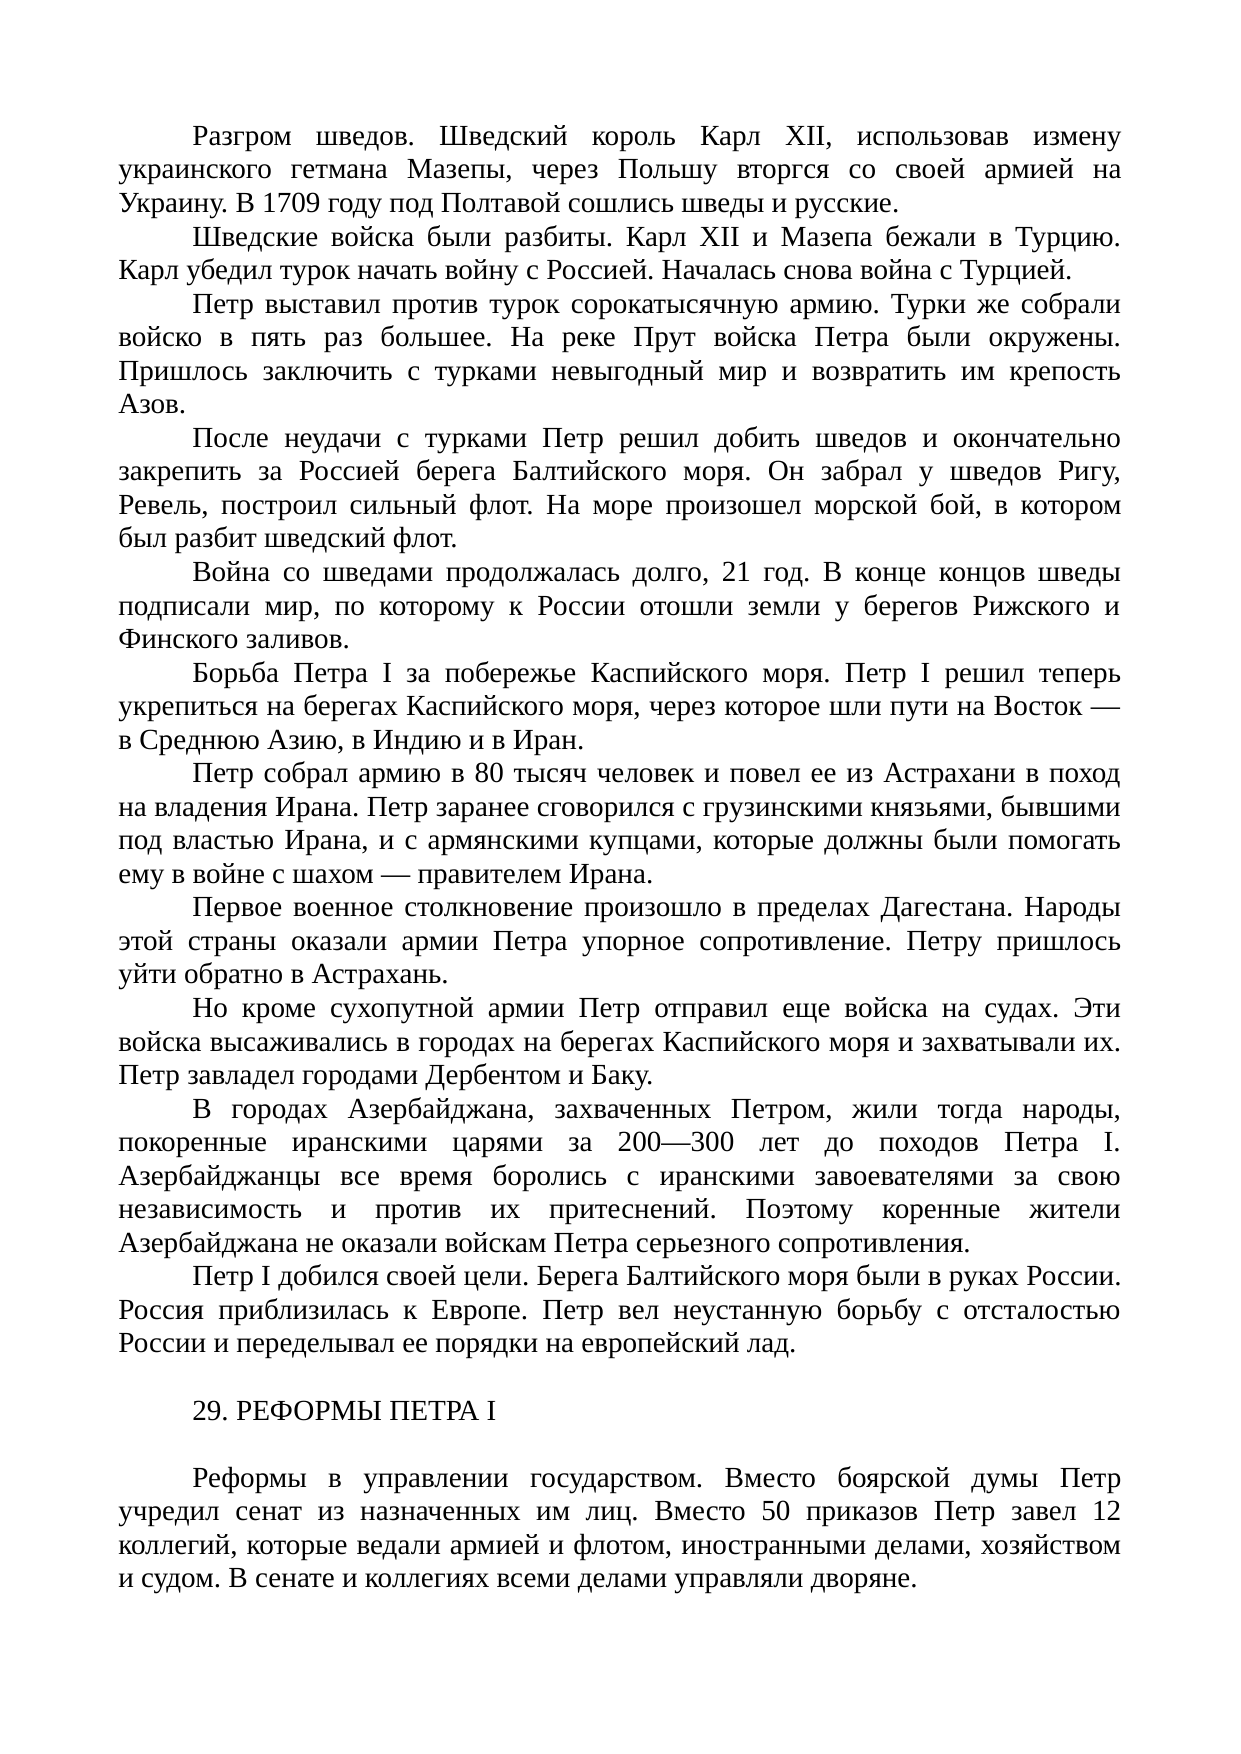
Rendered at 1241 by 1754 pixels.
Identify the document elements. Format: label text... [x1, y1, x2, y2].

text Петр I добился своей цели. Берега Балтийского моря были в руках России. Россия приблизилась к Европе. Петр вел неустанную борьбу с отсталостью России и переделывал ее порядки на европейский лад. [118, 1258, 1122, 1359]
text Реформы в управлении государством. Вместо боярской думы Петр учредил сенат из назначенных им лиц. Вместо 50 приказов Петр завел 12 коллегий, которые ведали армией и флотом, иностранными делами, хозяйством и судом. В сенате и коллегиях всеми делами управляли дворяне. [118, 1460, 1122, 1594]
text Петр выставил против турок сорокатысячную армию. Турки же собрали войско в пять раз большее. На реке Прут войска Петра были окружены. Пришлось заключить с турками невыгодный мир и возвратить им крепость Азов. [118, 286, 1122, 420]
text 29. РЕФОРМЫ ПЕТРА I [118, 1393, 1122, 1426]
text Война со шведами продолжалась долго, 21 год. В конце концов шведы подписали мир, по которому к России отошли земли у берегов Рижского и Финского заливов. [118, 554, 1122, 655]
text Петр собрал армию в 80 тысяч человек и повел ее из Астрахани в поход на владения Ирана. Петр заранее сговорился с грузинскими князьями, бывшими под властью Ирана, и с армянскими купцами, которые должны были помогать ему в войне с шахом — правителем Ирана. [118, 755, 1122, 889]
text Разгром шведов. Шведский король Карл XII, использовав измену украинского гетмана Мазепы, через Польшу вторгся со своей армией на Украину. В 1709 году под Полтавой сошлись шведы и русские. [118, 118, 1122, 219]
text Но кроме сухопутной армии Петр отправил еще войска на судах. Эти войска высаживались в городах на берегах Каспийского моря и захватывали их. Петр завладел городами Дербентом и Баку. [118, 990, 1122, 1091]
text Шведские войска были разбиты. Карл XII и Мазепа бежали в Турцию. Карл убедил турок начать войну с Россией. Началась снова война с Турцией. [118, 219, 1122, 286]
text Первое военное столкновение произошло в пределах Дагестана. Народы этой страны оказали армии Петра упорное сопротивление. Петру пришлось уйти обратно в Астрахань. [118, 889, 1122, 990]
text После неудачи с турками Петр решил добить шведов и окончательно закрепить за Россией берега Балтийского моря. Он забрал у шведов Ригу, Ревель, построил сильный флот. На море произошел морской бой, в котором был разбит шведский флот. [118, 420, 1122, 554]
text В городах Азербайджана, захваченных Петром, жили тогда народы, покоренные иранскими царями за 200—300 лет до походов Петра I. Азербайджанцы все время боролись с иранскими завоевателями за свою независимость и против их притеснений. Поэтому коренные жители Азербайджана не оказали войскам Петра серьезного сопротивления. [118, 1091, 1122, 1258]
text Борьба Петра I за побережье Каспийского моря. Петр I решил теперь укрепиться на берегах Каспийского моря, через которое шли пути на Восток — в Среднюю Азию, в Индию и в Иран. [118, 655, 1122, 755]
